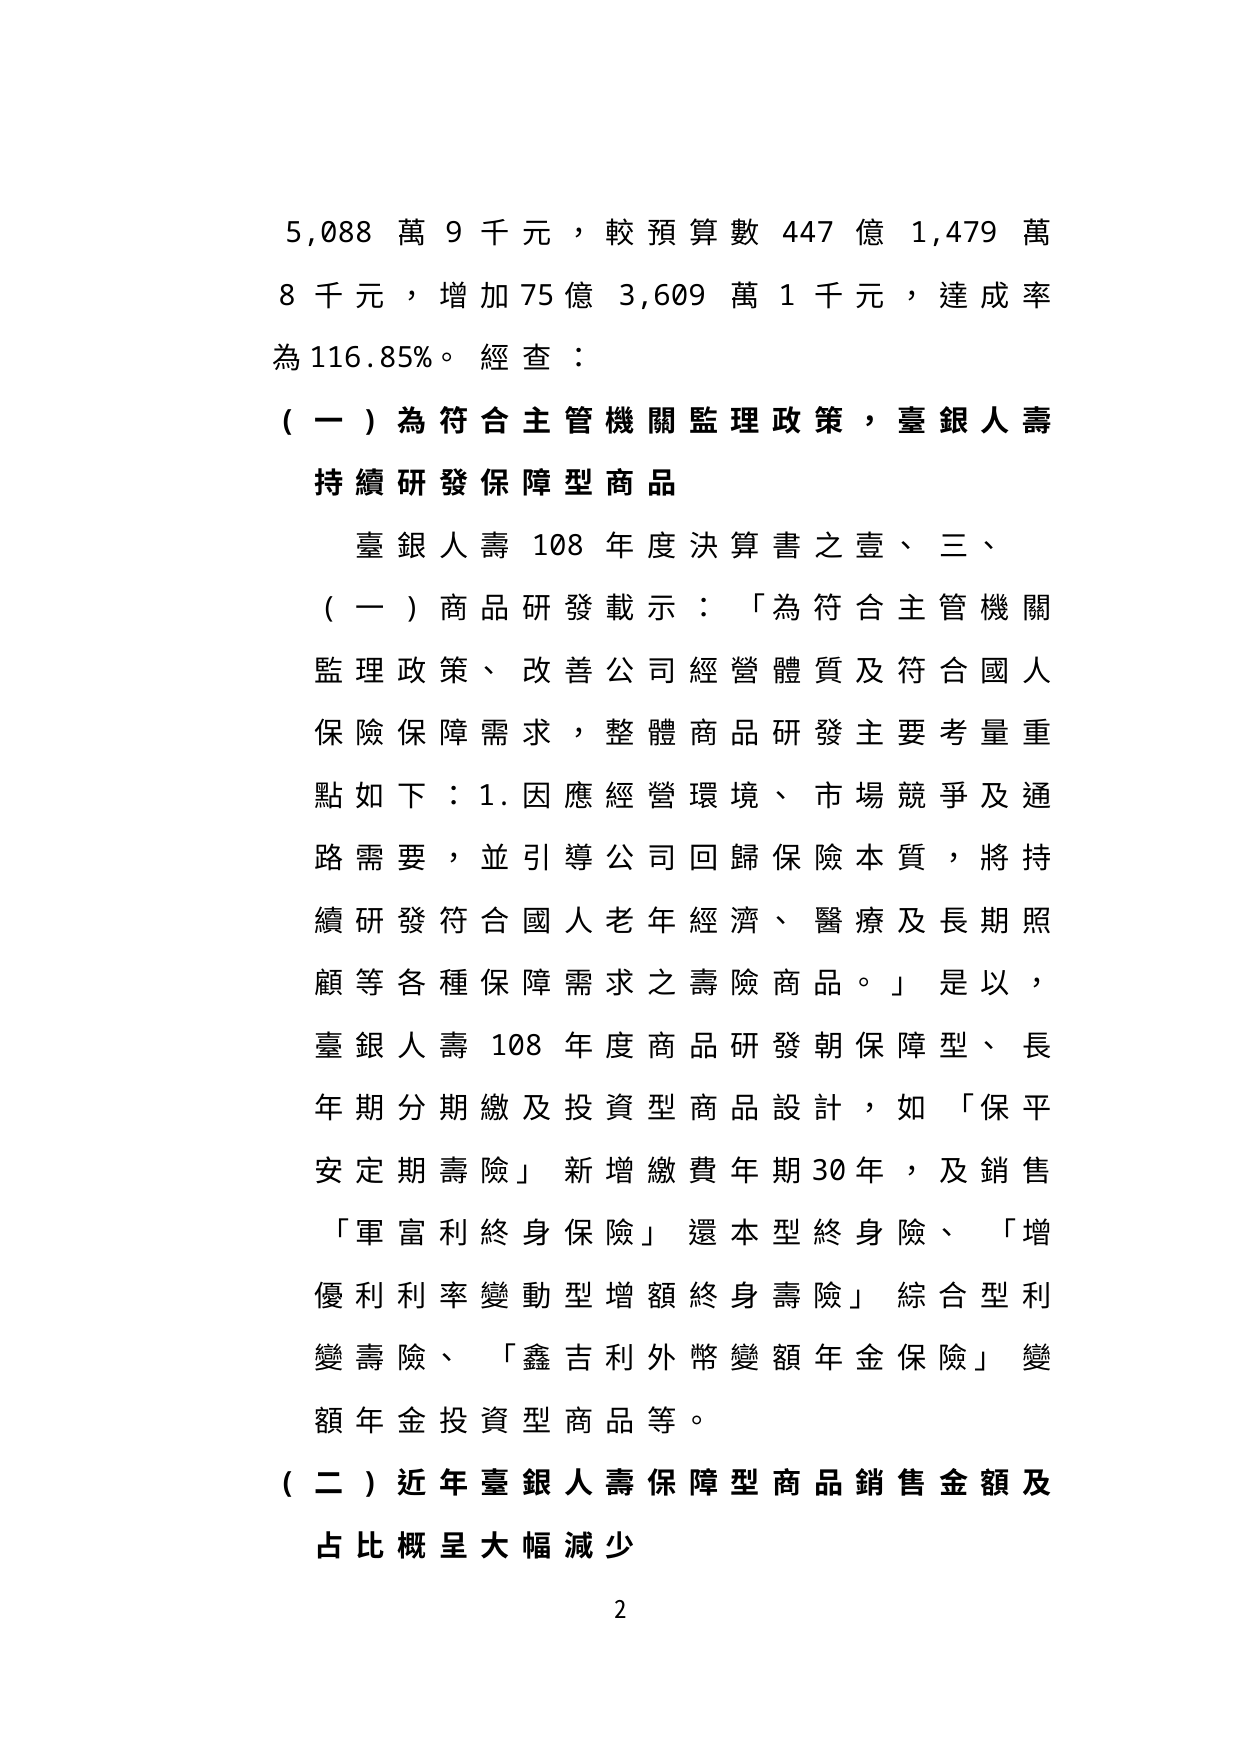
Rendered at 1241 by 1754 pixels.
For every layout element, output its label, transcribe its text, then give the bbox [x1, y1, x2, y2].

text 5,088萬9千元，較預算數447億1,479萬8千元，增加75億3,609萬1千元，達成率為116.85%。經查： [242, 189, 1058, 377]
text (二)近年臺銀人壽保障型商品銷售金額及占比概呈大幅減少 [242, 1439, 1058, 1564]
text 臺銀人壽108年度決算書之壹、三、(一)商品研發載示：「為符合主管機關監理政策、改善公司經營體質及符合國人保險保障需求，整體商品研發主要考量重點如下：1.因應經營環境、市場競爭及通路需要，並引導公司回歸保險本質，將持續研發符合國人老年經濟、醫療及長期照顧等各種保障需求之壽險商品。」是以，臺銀人壽108年度商品研發朝保障型、長年期分期繳及投資型商品設計，如「保平安定期壽險」新增繳費年期30年，及銷售「軍富利終身保險」還本型終身險、「增優利利率變動型增額終身壽險」綜合型利變壽險、「鑫吉利外幣變額年金保險」變額年金投資型商品等。 [271, 502, 1058, 1439]
text (一)為符合主管機關監理政策，臺銀人壽持續研發保障型商品 [242, 377, 1058, 502]
